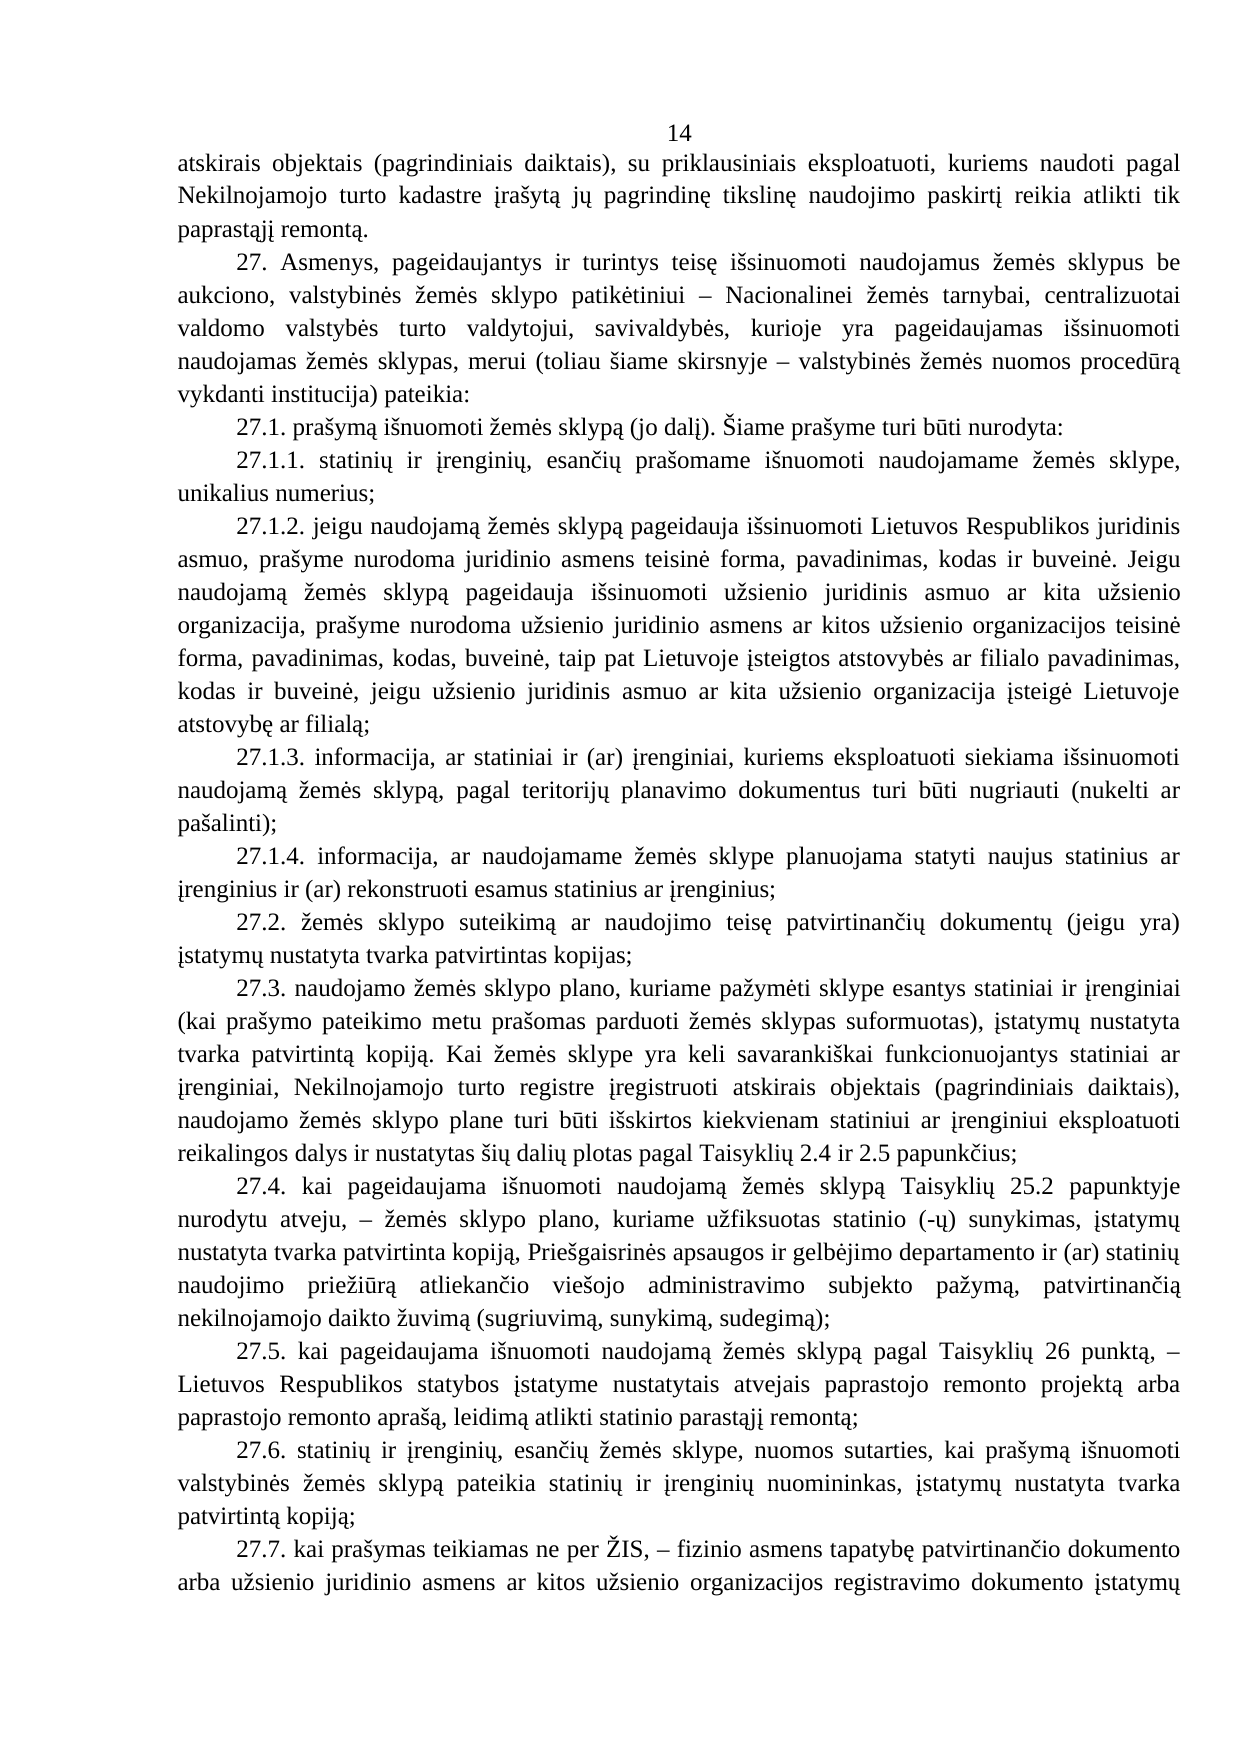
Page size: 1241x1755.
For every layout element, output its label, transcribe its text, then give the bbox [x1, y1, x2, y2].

text 27.6. statinių ir įrenginių, esančių žemės sklype, nuomos sutarties, kai prašymą išnuomoti valstybinės žemės sklypą pateikia statinių ir įrenginių nuomininkas, įstatymų nustatyta tvarka patvirtintą kopiją; [177, 1435, 1181, 1530]
text 27.2. žemės sklypo suteikimą ar naudojimo teisę patvirtinančių dokumentų (jeigu yra) įstatymų nustatyta tvarka patvirtintas kopijas; [177, 907, 1181, 969]
text 27.1.4. informacija, ar naudojamame žemės sklype planuojama statyti naujus statinius ar įrenginius ir (ar) rekonstruoti esamus statinius ar įrenginius; [177, 841, 1181, 903]
text 27.7. kai prašymas teikiamas ne per ŽIS, – fizinio asmens tapatybę patvirtinančio dokumento arba užsienio juridinio asmens ar kitos užsienio organizacijos registravimo dokumento įstatymų [177, 1534, 1181, 1596]
text 27.3. naudojamo žemės sklypo plano, kuriame pažymėti sklype esantys statiniai ir įrenginiai (kai prašymo pateikimo metu prašomas parduoti žemės sklypas suformuotas), įstatymų nustatyta tvarka patvirtintą kopiją. Kai žemės sklype yra keli savarankiškai funkcionuojantys statiniai ar įrenginiai, Nekilnojamojo turto registre įregistruoti atskirais objektais (pagrindiniais daiktais), naudojamo žemės sklypo plane turi būti išskirtos kiekvienam statiniui ar įrenginiui eksploatuoti reikalingos dalys ir nustatytas šių dalių plotas pagal Taisyklių 2.4 ir 2.5 papunkčius; [177, 973, 1181, 1167]
text 27.1.3. informacija, ar statiniai ir (ar) įrenginiai, kuriems eksploatuoti siekiama išsinuomoti naudojamą žemės sklypą, pagal teritorijų planavimo dokumentus turi būti nugriauti (nukelti ar pašalinti); [177, 742, 1181, 837]
text 27.5. kai pageidaujama išnuomoti naudojamą žemės sklypą pagal Taisyklių 26 punktą, – Lietuvos Respublikos statybos įstatyme nustatytais atvejais paprastojo remonto projektą arba paprastojo remonto aprašą, leidimą atlikti statinio parastąjį remontą; [177, 1336, 1181, 1431]
text 27.1.1. statinių ir įrenginių, esančių prašomame išnuomoti naudojamame žemės sklype, unikalius numerius; [177, 445, 1181, 507]
text 27.4. kai pageidaujama išnuomoti naudojamą žemės sklypą Taisyklių 25.2 papunktyje nurodytu atveju, – žemės sklypo plano, kuriame užfiksuotas statinio (-ų) sunykimas, įstatymų nustatyta tvarka patvirtinta kopiją, Priešgaisrinės apsaugos ir gelbėjimo departamento ir (ar) statinių naudojimo priežiūrą atliekančio viešojo administravimo subjekto pažymą, patvirtinančią nekilnojamojo daikto žuvimą (sugriuvimą, sunykimą, sudegimą); [177, 1171, 1181, 1332]
text 27.1. prašymą išnuomoti žemės sklypą (jo dalį). Šiame prašyme turi būti nurodyta: [177, 412, 1181, 441]
text 27.1.2. jeigu naudojamą žemės sklypą pageidauja išsinuomoti Lietuvos Respublikos juridinis asmuo, prašyme nurodoma juridinio asmens teisinė forma, pavadinimas, kodas ir buveinė. Jeigu naudojamą žemės sklypą pageidauja išsinuomoti užsienio juridinis asmuo ar kita užsienio organizacija, prašyme nurodoma užsienio juridinio asmens ar kitos užsienio organizacijos teisinė forma, pavadinimas, kodas, buveinė, taip pat Lietuvoje įsteigtos atstovybės ar filialo pavadinimas, kodas ir buveinė, jeigu užsienio juridinis asmuo ar kita užsienio organizacija įsteigė Lietuvoje atstovybę ar filialą; [177, 511, 1181, 738]
text atskirais objektais (pagrindiniais daiktais), su priklausiniais eksploatuoti, kuriems naudoti pagal Nekilnojamojo turto kadastre įrašytą jų pagrindinę tikslinę naudojimo paskirtį reikia atlikti tik paprastąjį remontą. [177, 148, 1181, 242]
text 27. Asmenys, pageidaujantys ir turintys teisę išsinuomoti naudojamus žemės sklypus be aukciono, valstybinės žemės sklypo patikėtiniui – Nacionalinei žemės tarnybai, centralizuotai valdomo valstybės turto valdytojui, savivaldybės, kurioje yra pageidaujamas išsinuomoti naudojamas žemės sklypas, merui (toliau šiame skirsnyje – valstybinės žemės nuomos procedūrą vykdanti institucija) pateikia: [177, 247, 1181, 407]
